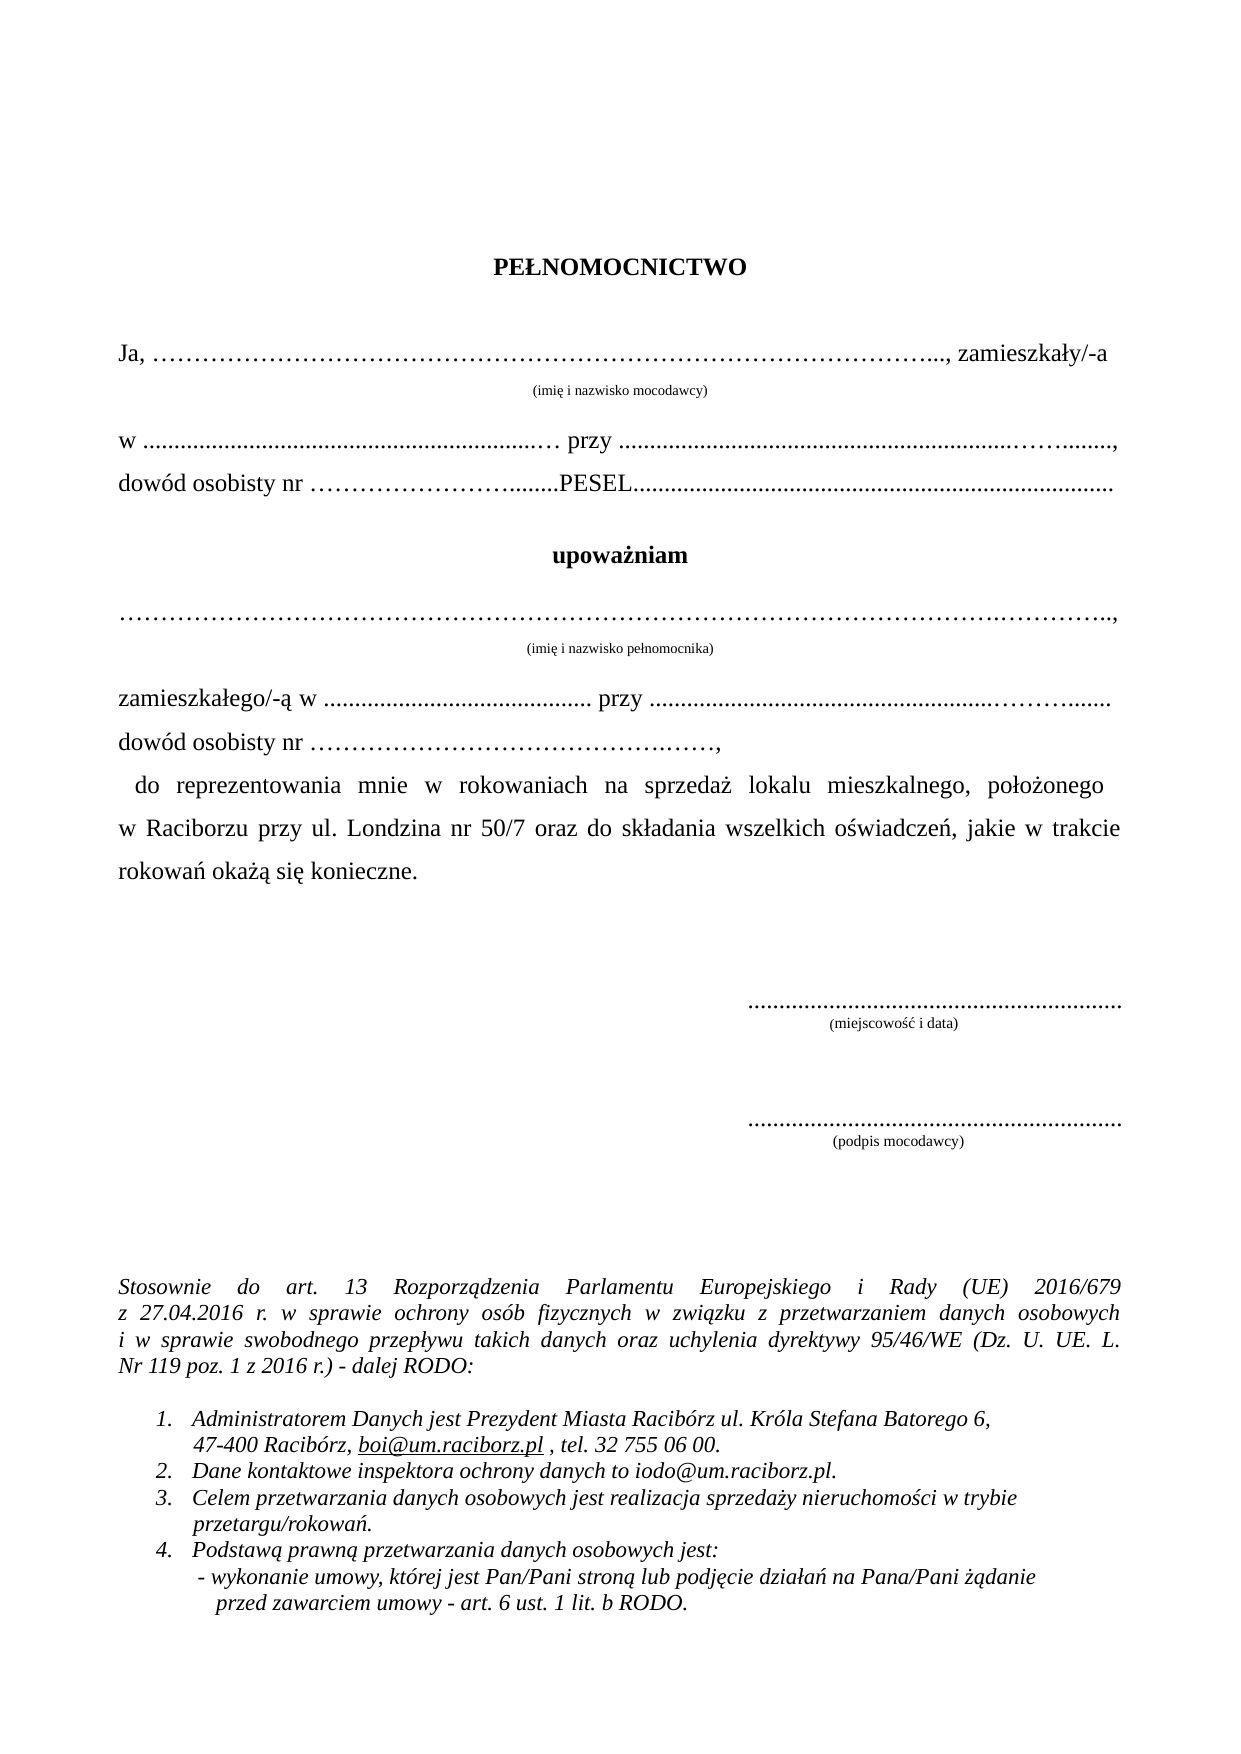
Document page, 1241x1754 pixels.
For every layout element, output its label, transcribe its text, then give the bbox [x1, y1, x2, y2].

text dowód osobisty nr …………………………………….……, [118, 727, 1122, 755]
text w ...............................................................… przy ...............................................................……........, [118, 425, 1122, 453]
text (imię i nazwisko pełnomocnika) [118, 640, 1122, 669]
text (podpis mocodawcy) [833, 1132, 1122, 1163]
text dowód osobisty nr ……………………........PESEL............................................................................. [118, 468, 1122, 497]
list Administratorem Danych jest Prezydent Miasta Racibórz ul. Króla Stefana Batorego 6, 47-400 Racibórz, boi@um.raciborz.pl , tel. 32 755 06 00. [156, 1405, 1122, 1457]
list Podstawą prawną przetwarzania danych osobowych jest: [156, 1536, 1122, 1563]
text (imię i nazwisko mocodawcy) [118, 382, 1122, 410]
text (miejscowość i data) [815, 1014, 1122, 1045]
text Stosownie do art. 13 Rozporządzenia Parlamentu Europejskiego i Rady (UE) 2016/679 z 27.04.2016 r. w sprawie ochrony osób fizycznych w związku z przetwarzaniem danych osobowych i w sprawie swobodnego przepływu takich danych oraz uchylenia dyrektywy 95/46/WE (Dz. U. UE. L. Nr 119 poz. 1 z 2016 r.) - dalej RODO: [118, 1273, 1122, 1378]
list Dane kontaktowe inspektora ochrony danych to iodo@um.raciborz.pl. [156, 1457, 1122, 1484]
text upoważniam [118, 540, 1122, 568]
text zamieszkałego/-ą w ........................................... przy .......................................................………....... [118, 683, 1122, 712]
list Celem przetwarzania danych osobowych jest realizacja sprzedaży nieruchomości w trybie przetargu/rokowań. [156, 1484, 1122, 1536]
text ............................................................ [118, 1103, 1122, 1132]
text do reprezentowania mnie w rokowaniach na sprzedaż lokalu mieszkalnego, położonego w Raciborzu przy ul. Londzina nr 50/7 oraz do składania wszelkich oświadczeń, jakie w trakcie rokowań okażą się konieczne. [118, 770, 1122, 885]
list - wykonanie umowy, której jest Pan/Pani stroną lub podjęcie działań na Pana/Pani żądanie przed zawarciem umowy - art. 6 ust. 1 lit. b RODO. [118, 1563, 1122, 1616]
text …………………………………………………………………………………………….………….., [118, 597, 1122, 626]
text ............................................................ [118, 985, 1122, 1014]
text Ja, …………………………………………………………………………………..., zamieszkały/-a [118, 338, 1122, 367]
text PEŁNOMOCNICTWO [118, 252, 1122, 281]
